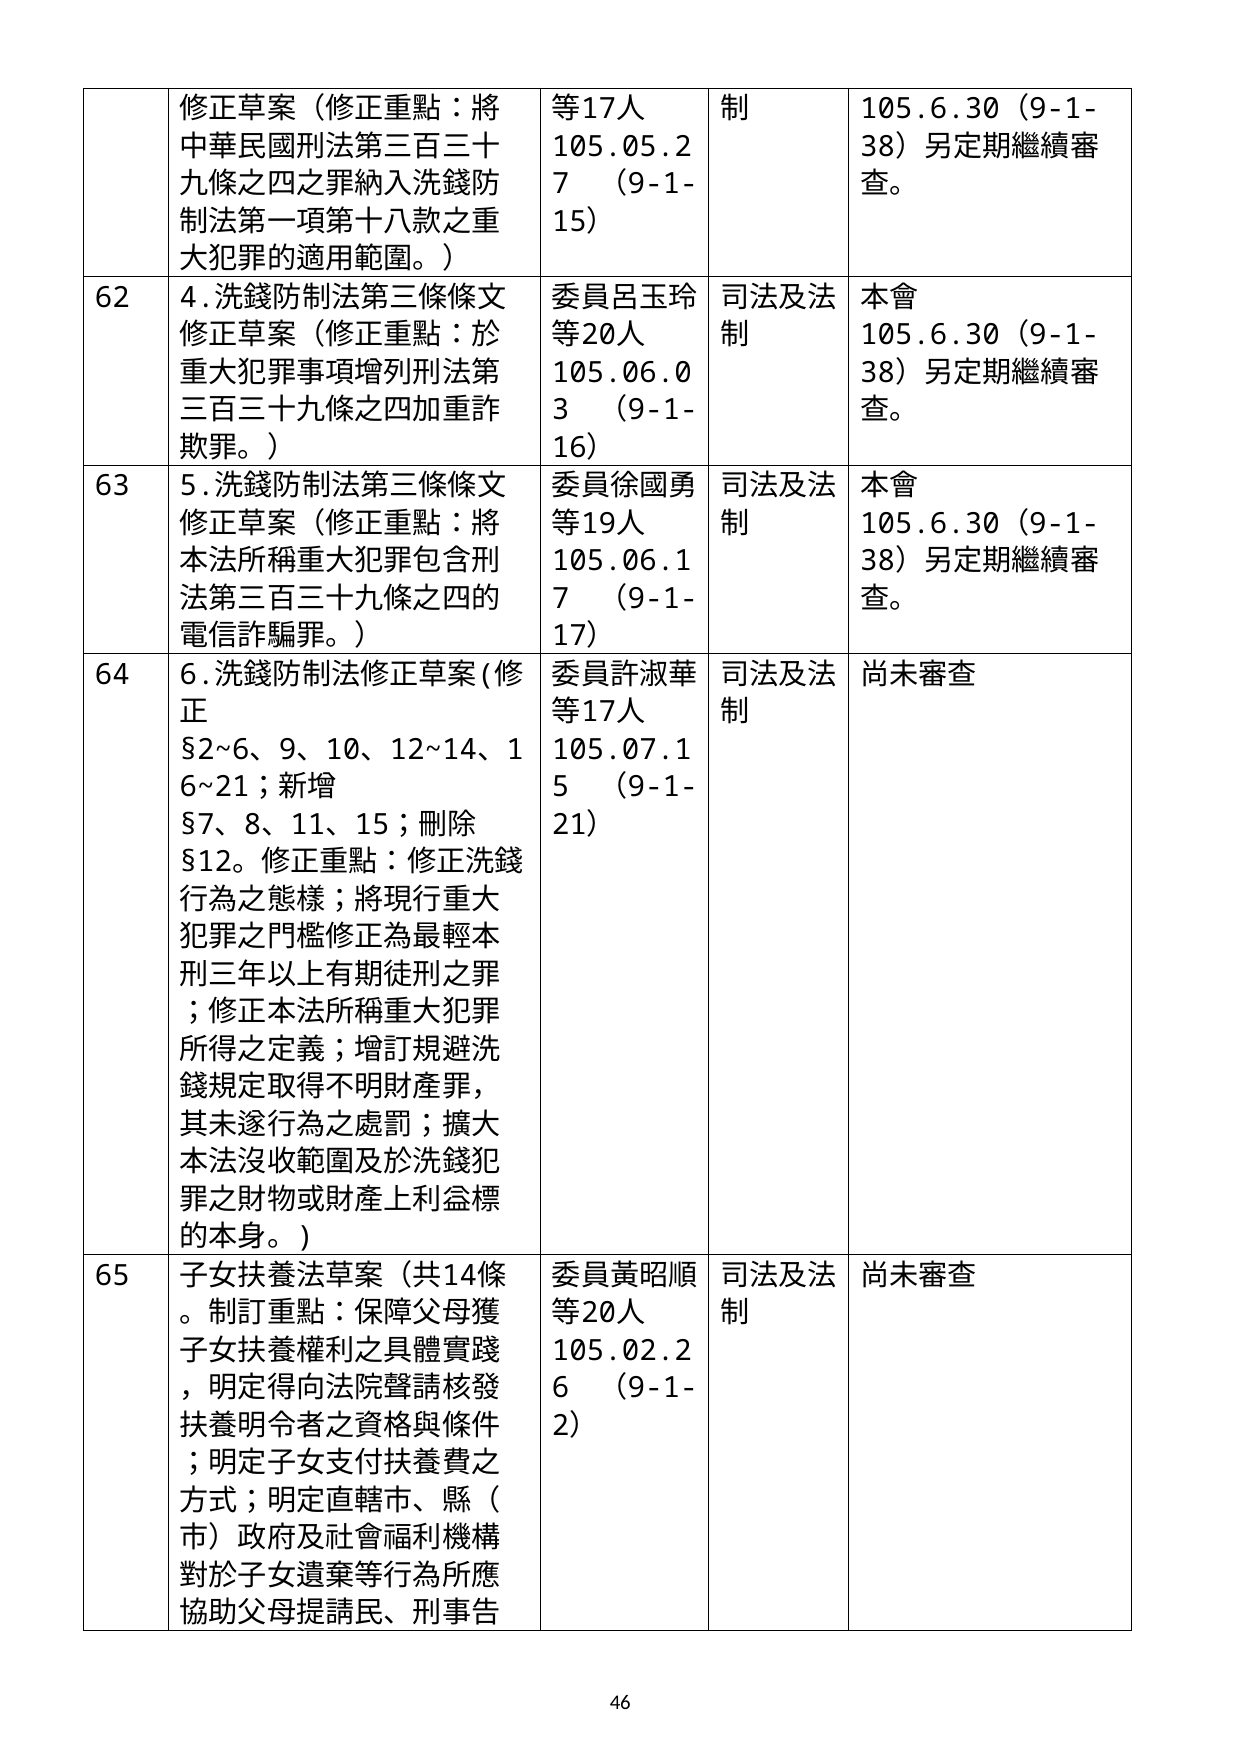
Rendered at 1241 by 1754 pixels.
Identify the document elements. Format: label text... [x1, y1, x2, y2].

table_cell 4.洗錢防制法第三條條文修正草案（修正重點：於重大犯罪事項增列刑法第三百三十九條之四加重詐欺罪。） [169, 277, 540, 465]
table_cell 本會105.6.30（9-1-38）另定期繼續審查。 [849, 277, 1131, 465]
table_cell 尚未審查 [849, 1255, 1131, 1630]
table_cell 105.6.30（9-1-38）另定期繼續審查。 [849, 89, 1131, 276]
table_cell 5.洗錢防制法第三條條文修正草案（修正重點：將本法所稱重大犯罪包含刑法第三百三十九條之四的電信詐騙罪。） [169, 466, 540, 653]
table_cell 司法及法制 [709, 466, 848, 653]
table_cell [84, 89, 168, 276]
table_cell 委員許淑華等17人 105.07.15 （9-1-21） [541, 654, 708, 1254]
table_cell 司法及法制 [709, 277, 848, 465]
table_cell 64 [84, 654, 168, 1254]
table_cell 委員徐國勇等19人 105.06.17 （9-1-17） [541, 466, 708, 653]
table_cell 本會105.6.30（9-1-38）另定期繼續審查。 [849, 466, 1131, 653]
table_cell 子女扶養法草案（共14條。制訂重點：保障父母獲子女扶養權利之具體實踐，明定得向法院聲請核發扶養明令者之資格與條件；明定子女支付扶養費之方式；明定直轄市、縣（市）政府及社會福利機構對於子女遺棄等行為所應協助父母提請民、刑事告 [169, 1255, 540, 1630]
table_cell 尚未審查 [849, 654, 1131, 1254]
table_cell 委員呂玉玲等20人 105.06.03 （9-1-16） [541, 277, 708, 465]
table_cell 6.洗錢防制法修正草案(修正§2~6、9、10、12~14、16~21；新增§7、8、11、15；刪除§12。修正重點：修正洗錢行為之態樣；將現行重大犯罪之門檻修正為最輕本刑三年以上有期徒刑之罪；修正本法所稱重大犯罪所得之定義；增訂規避洗錢規定取得不明財產罪，其未遂行為之處罰；擴大本法沒收範圍及於洗錢犯罪之財物或財產上利益標的本身。) [169, 654, 540, 1254]
table_cell 等17人 105.05.27 （9-1-15） [541, 89, 708, 276]
table_cell 委員黃昭順等20人 105.02.26 （9-1-2） [541, 1255, 708, 1630]
table_cell 62 [84, 277, 168, 465]
table_cell 65 [84, 1255, 168, 1630]
table_cell 司法及法制 [709, 654, 848, 1254]
table_cell 司法及法制 [709, 1255, 848, 1630]
table_cell 制 [709, 89, 848, 276]
table_cell 修正草案（修正重點：將中華民國刑法第三百三十九條之四之罪納入洗錢防制法第一項第十八款之重大犯罪的適用範圍。） [169, 89, 540, 276]
table_cell 63 [84, 466, 168, 653]
